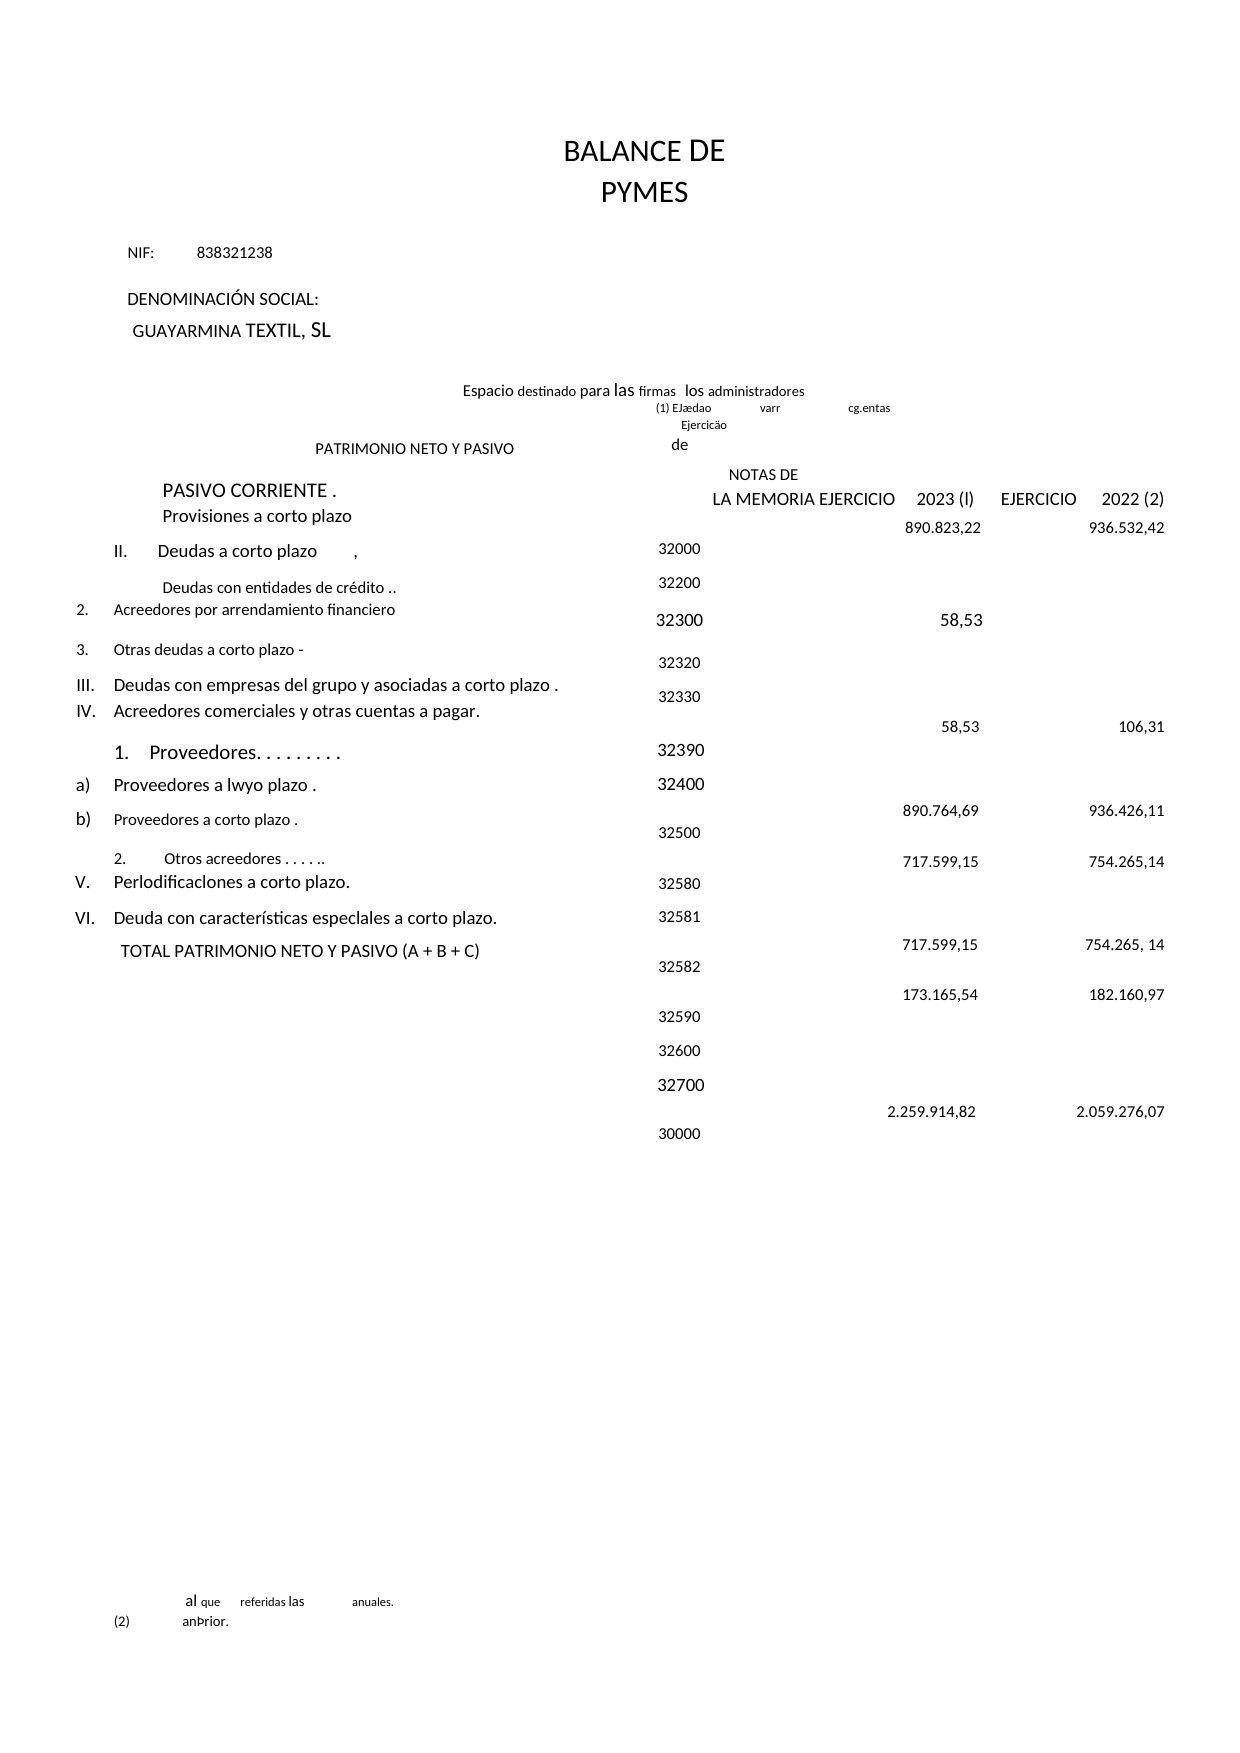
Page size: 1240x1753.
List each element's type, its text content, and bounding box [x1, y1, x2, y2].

text 32500 [658, 822, 1164, 842]
text PASIVO CORRIENTE . [162, 477, 622, 502]
text 890.823,22 936.532,42 [656, 517, 1164, 537]
text PATRIMONIO NETO Y PASIVO [315, 438, 622, 458]
subtitle LA MEMORIA EJERCICIO 2023 (l) EJERCICIO 2022 (2) [656, 487, 1164, 510]
list Acreedores por arrendamiento financiero [76, 599, 622, 620]
text 32000 [658, 539, 1164, 559]
text 32590 [658, 1006, 1164, 1027]
text Ejercicäo [681, 417, 1164, 433]
text 58,53 106,31 [656, 716, 1164, 736]
list Deudas con empresas del grupo y asociadas a corto plazo . [76, 673, 622, 696]
text 2.259.914,82 2.059.276,07 [656, 1101, 1164, 1122]
text 32700 [657, 1073, 1164, 1096]
text NOTAS DE [729, 464, 1164, 485]
list Proveedores a lwyo plazo . [76, 773, 622, 796]
text 717.599,15 754.265, 14 [656, 934, 1164, 954]
list Perlodificaclones a corto plazo. [75, 870, 622, 893]
text 717.599,15 754.265,14 [656, 851, 1164, 872]
text 32400 [657, 772, 1164, 795]
table_header BP2.2 [114, 401, 639, 438]
text Deudas con entidades de crédito .. [162, 577, 622, 597]
text 32200 [658, 572, 1164, 593]
text 890.764,69 936.426,11 [656, 800, 1164, 821]
list Proveedores a corto plazo . [76, 807, 622, 830]
text 30000 [658, 1123, 1164, 1143]
text 2. Otros acreedores . . . . .. [113, 848, 622, 868]
text 32581 [658, 907, 1164, 927]
text 32320 [658, 652, 1164, 673]
text de [671, 434, 1164, 454]
text II. Deudas a corto plazo , [113, 539, 622, 562]
text Provisiones a corto plazo [162, 504, 622, 527]
text 32582 [658, 956, 1164, 976]
text 32600 [658, 1040, 1164, 1060]
text 32330 [658, 686, 1164, 706]
list Acreedores comerciales y otras cuentas a pagar. [76, 699, 622, 722]
text 32300 58,53 [656, 608, 1164, 631]
text 1. Proveedores. . . . . . . . . [113, 739, 622, 765]
text (1) EJædao varr cg.entas [656, 401, 1164, 416]
text 173.165,54 182.160,97 [656, 984, 1164, 1005]
list Deuda con características especlales a corto plazo. [75, 906, 622, 929]
text 32390 [657, 738, 1164, 761]
list Otras deudas a corto plazo - [76, 639, 622, 659]
text TOTAL PATRIMONIO NETO Y PASIVO (A + B + C) [121, 939, 622, 962]
text 32580 [658, 873, 1164, 893]
